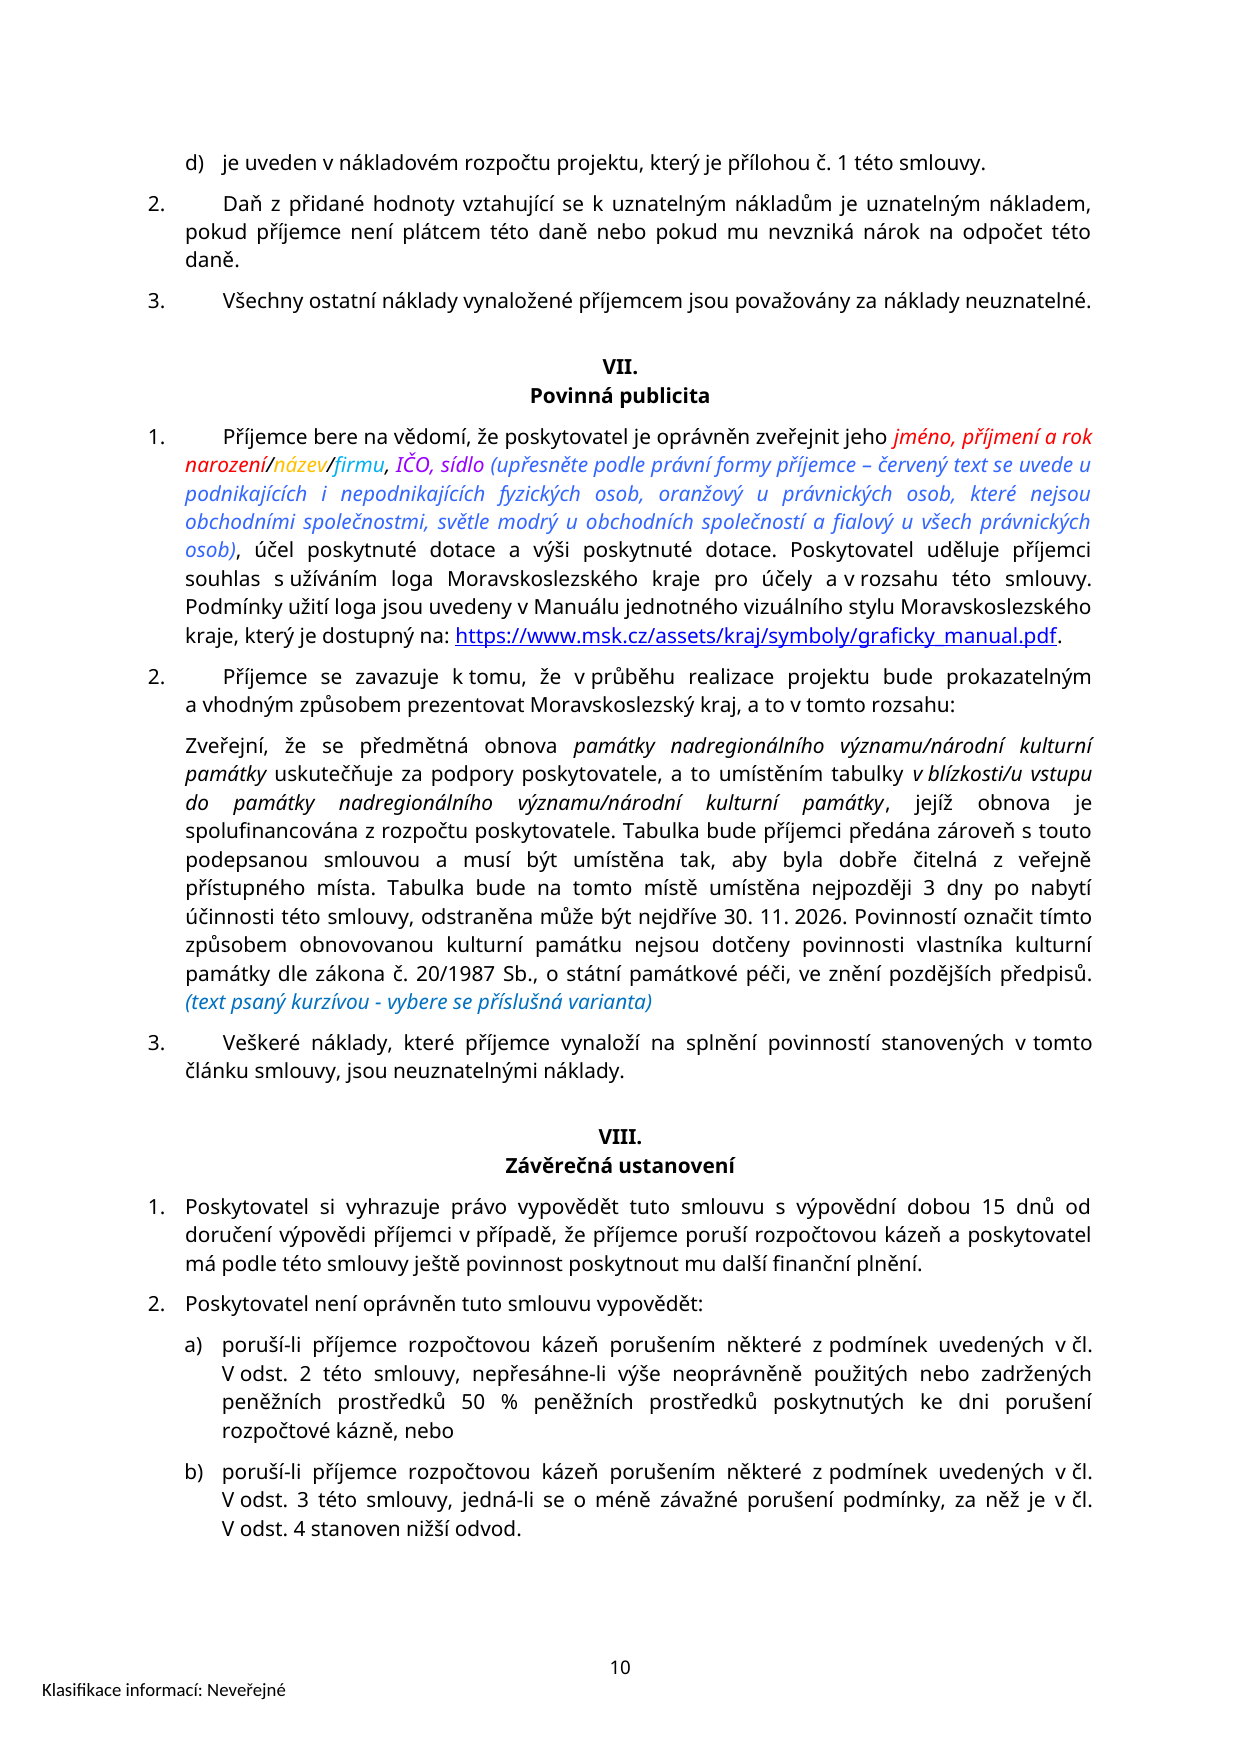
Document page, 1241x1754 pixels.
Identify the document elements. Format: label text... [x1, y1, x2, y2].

text Zveřejní, že se předmětná obnova památky nadregionálního významu/národní kulturní památky uskutečňuje za podpory poskytovatele, a to umístěním tabulky v blízkosti/u vstupu do památky nadregionálního významu/národní kulturní památky, jejíž obnova je spolufinancována z rozpočtu poskytovatele. Tabulka bude příjemci předána zároveň s touto podepsanou smlouvou a musí být umístěna tak, aby byla dobře čitelná z veřejně přístupného místa. Tabulka bude na tomto místě umístěna nejpozději 3 dny po nabytí účinnosti této smlouvy, odstraněna může být nejdříve 30. 11. 2026. Povinností označit tímto způsobem obnovovanou kulturní památku nejsou dotčeny povinnosti vlastníka kulturní památky dle zákona č. 20/1987 Sb., o státní památkové péči, ve znění pozdějších předpisů. (text psaný kurzívou - vybere se příslušná varianta) [185, 731, 1092, 1016]
list poruší-li příjemce rozpočtovou kázeň porušením některé z podmínek uvedených v čl. V odst. 2 této smlouvy, nepřesáhne-li výše neoprávněně použitých nebo zadržených peněžních prostředků 50 % peněžních prostředků poskytnutých ke dni porušení rozpočtové kázně, nebo [184, 1331, 1092, 1444]
list Příjemce bere na vědomí, že poskytovatel je oprávněn zveřejnit jeho jméno, příjmení a rok narození/název/firmu, IČO, sídlo (upřesněte podle právní formy příjemce – červený text se uvede u podnikajících i nepodnikajících fyzických osob, oranžový u právnických osob, které nejsou obchodními společnostmi, světle modrý u obchodních společností a fialový u všech právnických osob), účel poskytnuté dotace a výši poskytnuté dotace. Poskytovatel uděluje příjemci souhlas s užíváním loga Moravskoslezského kraje pro účely a v rozsahu této smlouvy. Podmínky užití loga jsou uvedeny v Manuálu jednotného vizuálního stylu Moravskoslezského kraje, který je dostupný na: https://www.msk.cz/assets/kraj/symboly/graficky_manual.pdf. [148, 422, 1092, 649]
list Příjemce se zavazuje k tomu, že v průběhu realizace projektu bude prokazatelným a vhodným způsobem prezentovat Moravskoslezský kraj, a to v tomto rozsahu: [148, 662, 1092, 719]
text VII. Povinná publicita [148, 352, 1092, 409]
list poruší-li příjemce rozpočtovou kázeň porušením některé z podmínek uvedených v čl. V odst. 3 této smlouvy, jedná-li se o méně závažné porušení podmínky, za něž je v čl. V odst. 4 stanoven nižší odvod. [184, 1457, 1092, 1542]
list Daň z přidané hodnoty vztahující se k uznatelným nákladům je uznatelným nákladem, pokud příjemce není plátcem této daně nebo pokud mu nevzniká nárok na odpočet této daně. [148, 189, 1092, 274]
list Veškeré náklady, které příjemce vynaloží na splnění povinností stanovených v tomto článku smlouvy, jsou neuznatelnými náklady. [148, 1028, 1092, 1085]
list Poskytovatel si vyhrazuje právo vypovědět tuto smlouvu s výpovědní dobou 15 dnů od doručení výpovědi příjemci v případě, že příjemce poruší rozpočtovou kázeň a poskytovatel má podle této smlouvy ještě povinnost poskytnout mu další finanční plnění. [148, 1192, 1092, 1277]
list Poskytovatel není oprávněn tuto smlouvu vypovědět: [148, 1289, 1092, 1318]
text Závěrečná ustanovení [148, 1151, 1092, 1179]
list je uveden v nákladovém rozpočtu projektu, který je přílohou č. 1 této smlouvy. [185, 148, 1092, 176]
text VIII. [148, 1122, 1092, 1151]
list Všechny ostatní náklady vynaložené příjemcem jsou považovány za náklady neuznatelné. [148, 286, 1092, 315]
